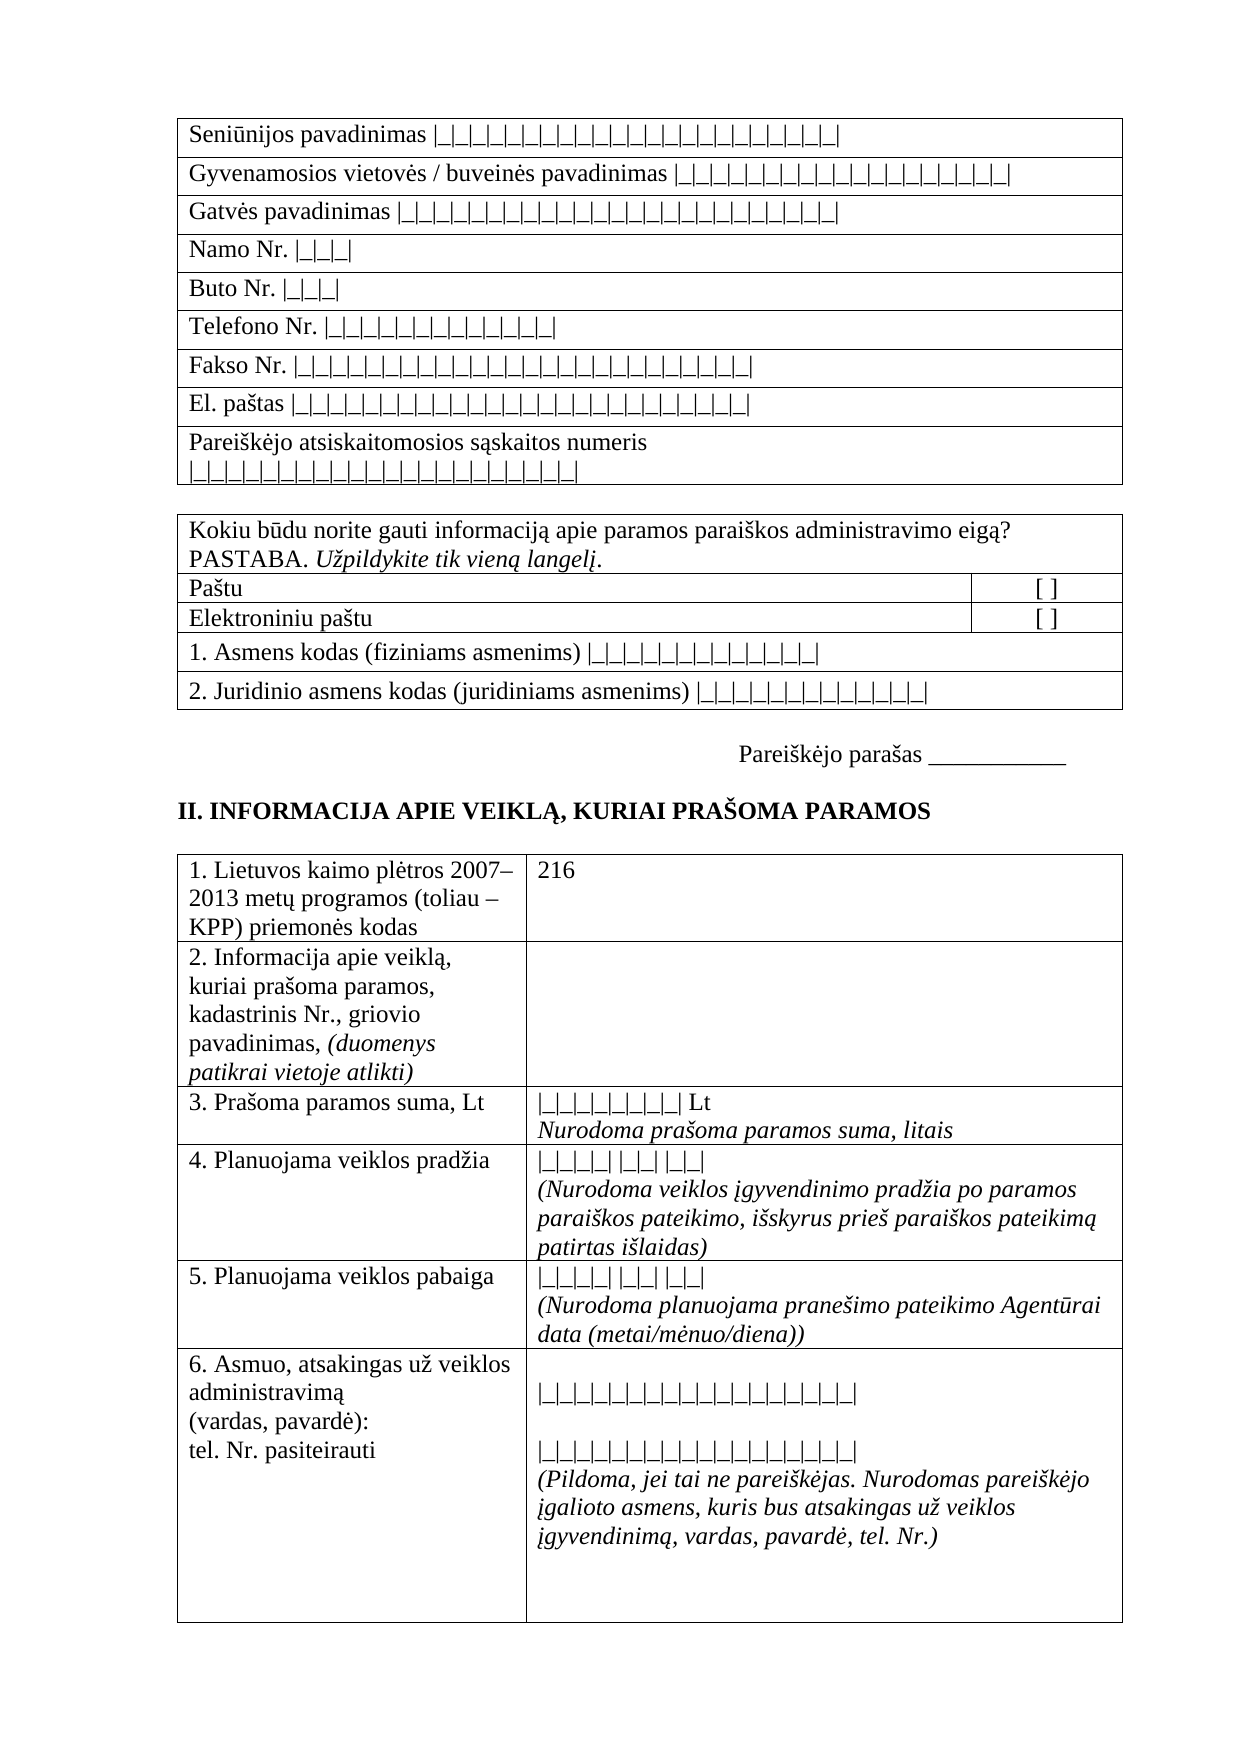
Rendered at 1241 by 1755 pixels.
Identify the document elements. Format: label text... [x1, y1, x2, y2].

table_cell [527, 942, 1122, 1086]
table_cell |_|_|_|_|_|_|_|_| Lt Nurodoma prašoma paramos suma, litais [527, 1087, 1122, 1144]
table_cell Namo Nr. |_|_|_| [178, 235, 1122, 272]
table_cell El. paštas |_|_|_|_|_|_|_|_|_|_|_|_|_|_|_|_|_|_|_|_|_|_|_|_|_|_| [178, 388, 1122, 426]
table_cell 6. Asmuo, atsakingas už veiklos administravimą (vardas, pavardė): tel. Nr. pasiteirauti [178, 1349, 526, 1622]
table_cell Paštu [178, 574, 971, 602]
table_cell 2. Informacija apie veiklą, kuriai prašoma paramos, kadastrinis Nr., griovio pavadinimas, (duomenys patikrai vietoje atlikti) [178, 942, 526, 1086]
table_cell [ ][] [972, 574, 1122, 602]
table_cell 5. Planuojama veiklos pabaiga [178, 1261, 526, 1348]
table_cell [ ][] [972, 603, 1122, 632]
table_cell Buto Nr. |_|_|_| [178, 273, 1122, 310]
table_cell Pareiškėjo atsiskaitomosios sąskaitos numeris |_|_|_|_|_|_|_|_|_|_|_|_|_|_|_|_|_|_|_|_|_|_| [178, 427, 1122, 484]
table_cell 4. Planuojama veiklos pradžia [178, 1145, 526, 1260]
table_header Kokiu būdu norite gauti informaciją apie paramos paraiškos administravimo eigą? PASTABA. Užpildykite tik vieną langelį. [178, 515, 1122, 572]
table_header 1. Lietuvos kaimo plėtros 2007–2013 metų programos (toliau – KPP) priemonės kodas [178, 855, 526, 941]
table_cell 3. Prašoma paramos suma, Lt [178, 1087, 526, 1144]
text II. INFORMACIJA APIE VEIKLĄ, KURIAI PRAŠOMA PARAMOS [177, 796, 1122, 825]
table_cell Gatvės pavadinimas |_|_|_|_|_|_|_|_|_|_|_|_|_|_|_|_|_|_|_|_|_|_|_|_|_| [178, 196, 1122, 233]
table_header 216 [527, 855, 1122, 941]
table_cell |_|_|_|_|_|_|_|_|_|_|_|_|_|_|_|_|_|_| |_|_|_|_|_|_|_|_|_|_|_|_|_|_|_|_|_|_| (Pildoma, jei tai ne pareiškėjas. Nurodomas pareiškėjo įgalioto asmens, kuris bus atsakingas už veiklos įgyvendinimą, vardas, pavardė, tel. Nr.) [527, 1349, 1122, 1622]
table_cell |_|_|_|_| |_|_| |_|_| (Nurodoma veiklos įgyvendinimo pradžia po paramos paraiškos pateikimo, išskyrus prieš paraiškos pateikimą patirtas išlaidas) [527, 1145, 1122, 1260]
table_cell Elektroniniu paštu [178, 603, 971, 632]
table_cell Seniūnijos pavadinimas |_|_|_|_|_|_|_|_|_|_|_|_|_|_|_|_|_|_|_|_|_|_|_| [178, 119, 1122, 157]
table_cell 1. Asmens kodas (fiziniams asmenims) |_|_|_|_|_|_|_|_|_|_|_|_|_| [178, 633, 1122, 671]
table_cell Telefono Nr. |_|_|_|_|_|_|_|_|_|_|_|_|_| [178, 311, 1122, 349]
table_cell Fakso Nr. |_|_|_|_|_|_|_|_|_|_|_|_|_|_|_|_|_|_|_|_|_|_|_|_|_|_| [178, 350, 1122, 387]
table_cell 2. Juridinio asmens kodas (juridiniams asmenims) |_|_|_|_|_|_|_|_|_|_|_|_|_| [178, 672, 1122, 709]
text Pareiškėjo parašas ___________ [177, 739, 1122, 767]
table_cell Gyvenamosios vietovės / buveinės pavadinimas |_|_|_|_|_|_|_|_|_|_|_|_|_|_|_|_|_|_|_| [178, 158, 1122, 195]
table_cell |_|_|_|_| |_|_| |_|_| (Nurodoma planuojama pranešimo pateikimo Agentūrai data (metai/mėnuo/diena)) [527, 1261, 1122, 1348]
